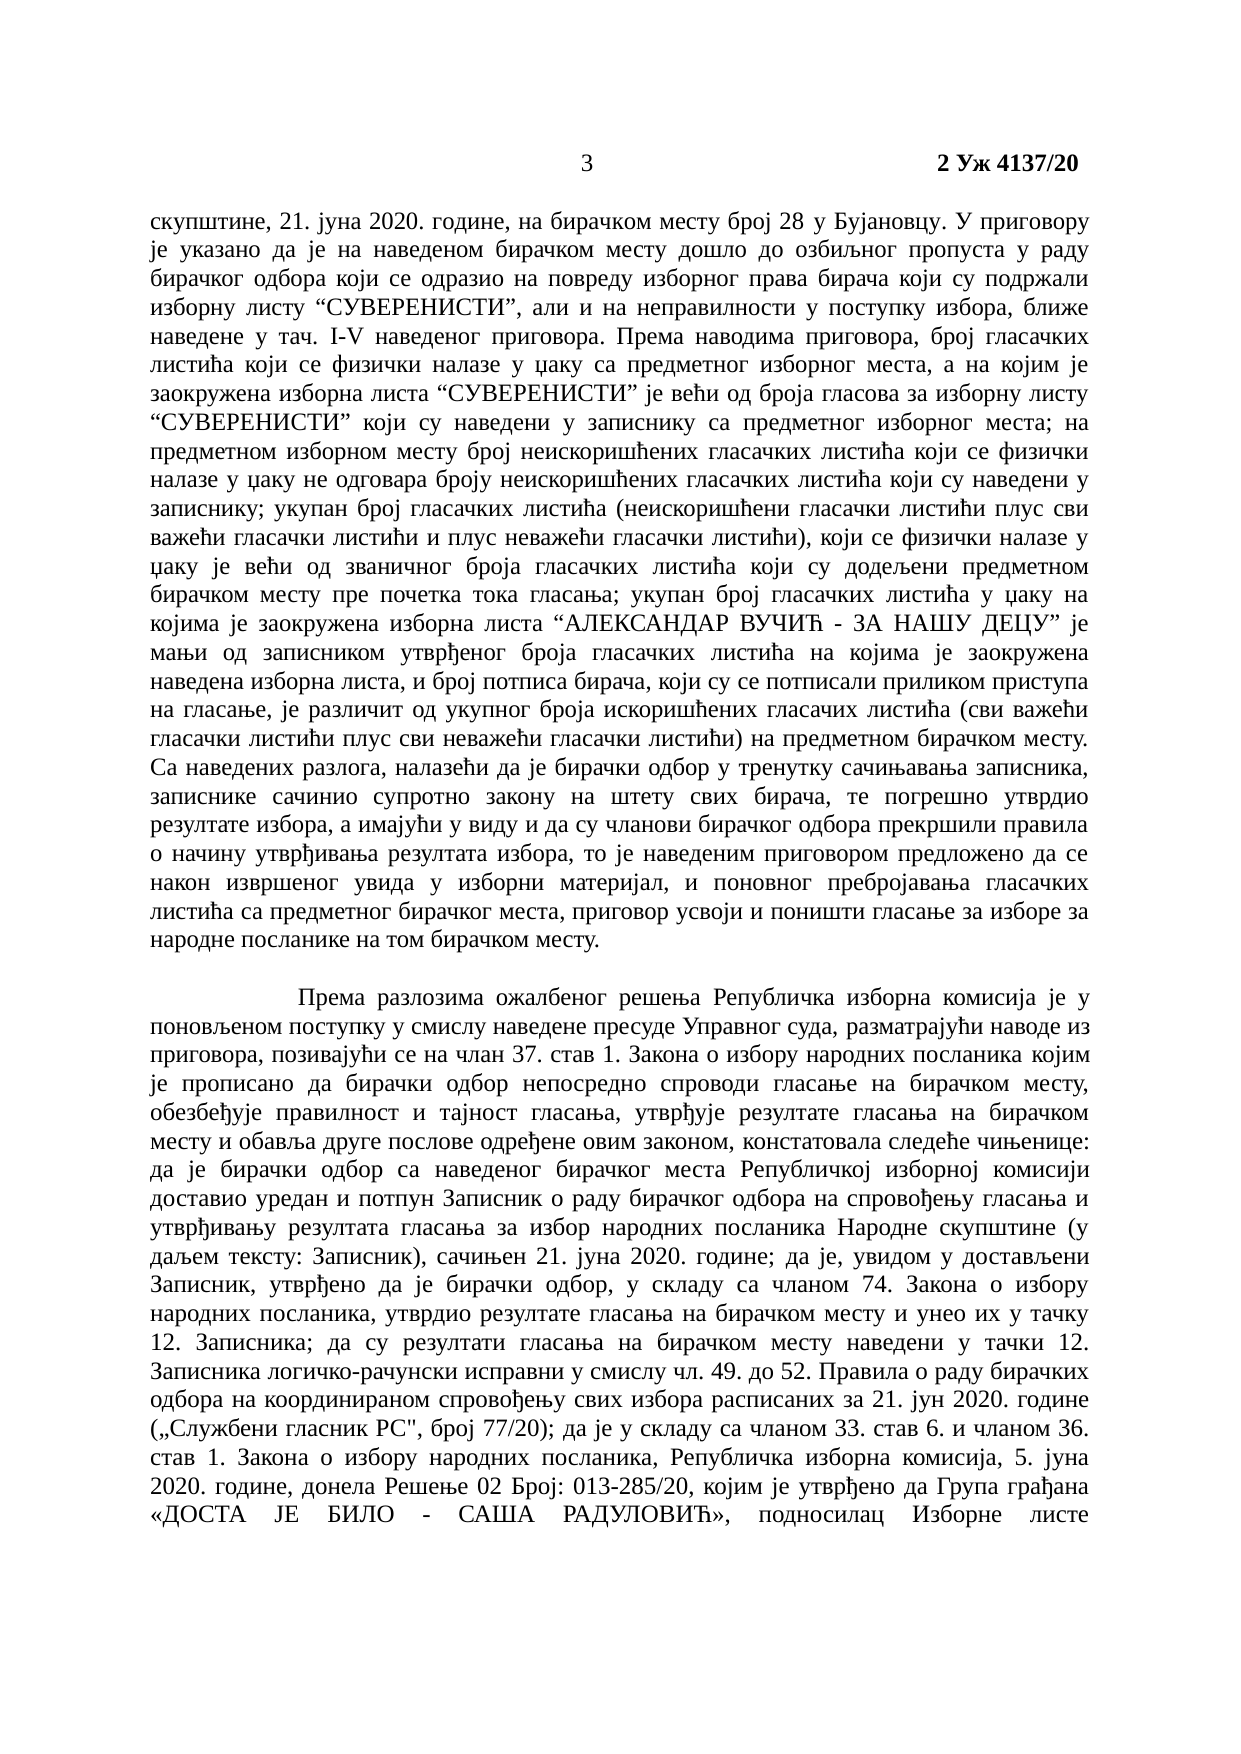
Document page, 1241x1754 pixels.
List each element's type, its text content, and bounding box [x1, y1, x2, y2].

text скупштине, 21. јуна 2020. године, на бирачком месту број 28 у Бујановцу. У приговору је указано да је на наведеном бирачком месту дошло до озбиљног пропуста у раду бирачког одбора који се одразио на повреду изборног права бирача који су подржали изборну листу “СУВЕРЕНИСТИ”, али и на неправилности у поступку избора, ближе наведене у тач. I-V наведеног приговора. Према наводима приговора, број гласачких листића који се физички налазе у џаку са предметног изборног места, а на којим је заокружена изборна листа “СУВЕРЕНИСТИ” је већи од броја гласова за изборну листу “СУВЕРЕНИСТИ” који су наведени у записнику са предметног изборног места; на предметном изборном месту број неискоришћених гласачких листића који се физички налазе у џаку не одговара броју неискоришћених гласачких листића који су наведени у записнику; укупан број гласачких листића (неискоришћени гласачки листићи плус сви важећи гласачки листићи и плус неважећи гласачки листићи), који се физички налазе у џаку је већи од званичног броја гласачких листића који су додељени предметном бирачком месту пре почетка тока гласања; укупан број гласачких листића у џаку на којима је заокружена изборна листа “АЛЕКСАНДАР ВУЧИЋ - ЗА НАШУ ДЕЦУ” је мањи од записником утврђеног броја гласачких листића на којима је заокружена наведена изборна листа, и број потписа бирача, који су се потписали приликом приступа на гласање, је различит од укупног броја искоришћених гласачих листића (сви важећи гласачки листићи плус сви неважећи гласачки листићи) на предметном бирачком месту. Са наведених разлога, налазећи да је бирачки одбор у тренутку сачињавања записника, записнике сачинио супротно закону на штету свих бирача, те погрешно утврдио резултате избора, а имајући у виду и да су чланови бирачког одбора прекршили правила о начину утврђивања резултата избора, то је наведеним приговором предложено да се након извршеног увида у изборни материјал, и поновног пребројавања гласачких листића са предметног бирачког места, приговор усвоји и поништи гласање за изборе за народне посланике на том бирачком месту. [150, 206, 1090, 953]
text Према разлозима ожалбеног решења Републичка изборна комисија је у поновљеном поступку у смислу наведене пресуде Управног суда, разматрајући наводе из приговора, позивајући се на члан 37. став 1. Закона о избору народних посланика којим је прописано да бирачки одбор непосредно спроводи гласање на бирачком месту, обезбеђује правилност и тајност гласања, утврђује резултате гласања на бирачком месту и обавља друге послове одређене овим законом, констатовала следеће чињенице: да је бирачки одбор са наведеног бирачког места Републичкој изборној комисији доставио уредан и потпун Записник о раду бирачког одбора на спровођењу гласања и утврђивању резултата гласања за избор народних посланика Народне скупштине (у даљем тексту: Записник), сачињен 21. јуна 2020. године; да је, увидом у достављени Записник, утврђено да је бирачки одбор, у складу са чланом 74. Закона о избору народних посланика, утврдио резултате гласања на бирачком месту и унео их у тачку 12. Записника; да су резултати гласања на бирачком месту наведени у тачки 12. Записника логичко-рачунски исправни у смислу чл. 49. до 52. Правила о раду бирачких одбора на координираном спровођењу свих избора расписаних за 21. јун 2020. године („Службени гласник РС", број 77/20); да је у складу са чланом 33. став 6. и чланом 36. став 1. Закона о избору народних посланика, Републичка изборна комисија, 5. јуна 2020. године, донела Решење 02 Број: 013-285/20, којим је утврђено да Група грађана «ДОСТА ЈЕ БИЛО - САША РАДУЛОВИЋ», подносилац Изборне листе [150, 982, 1090, 1528]
